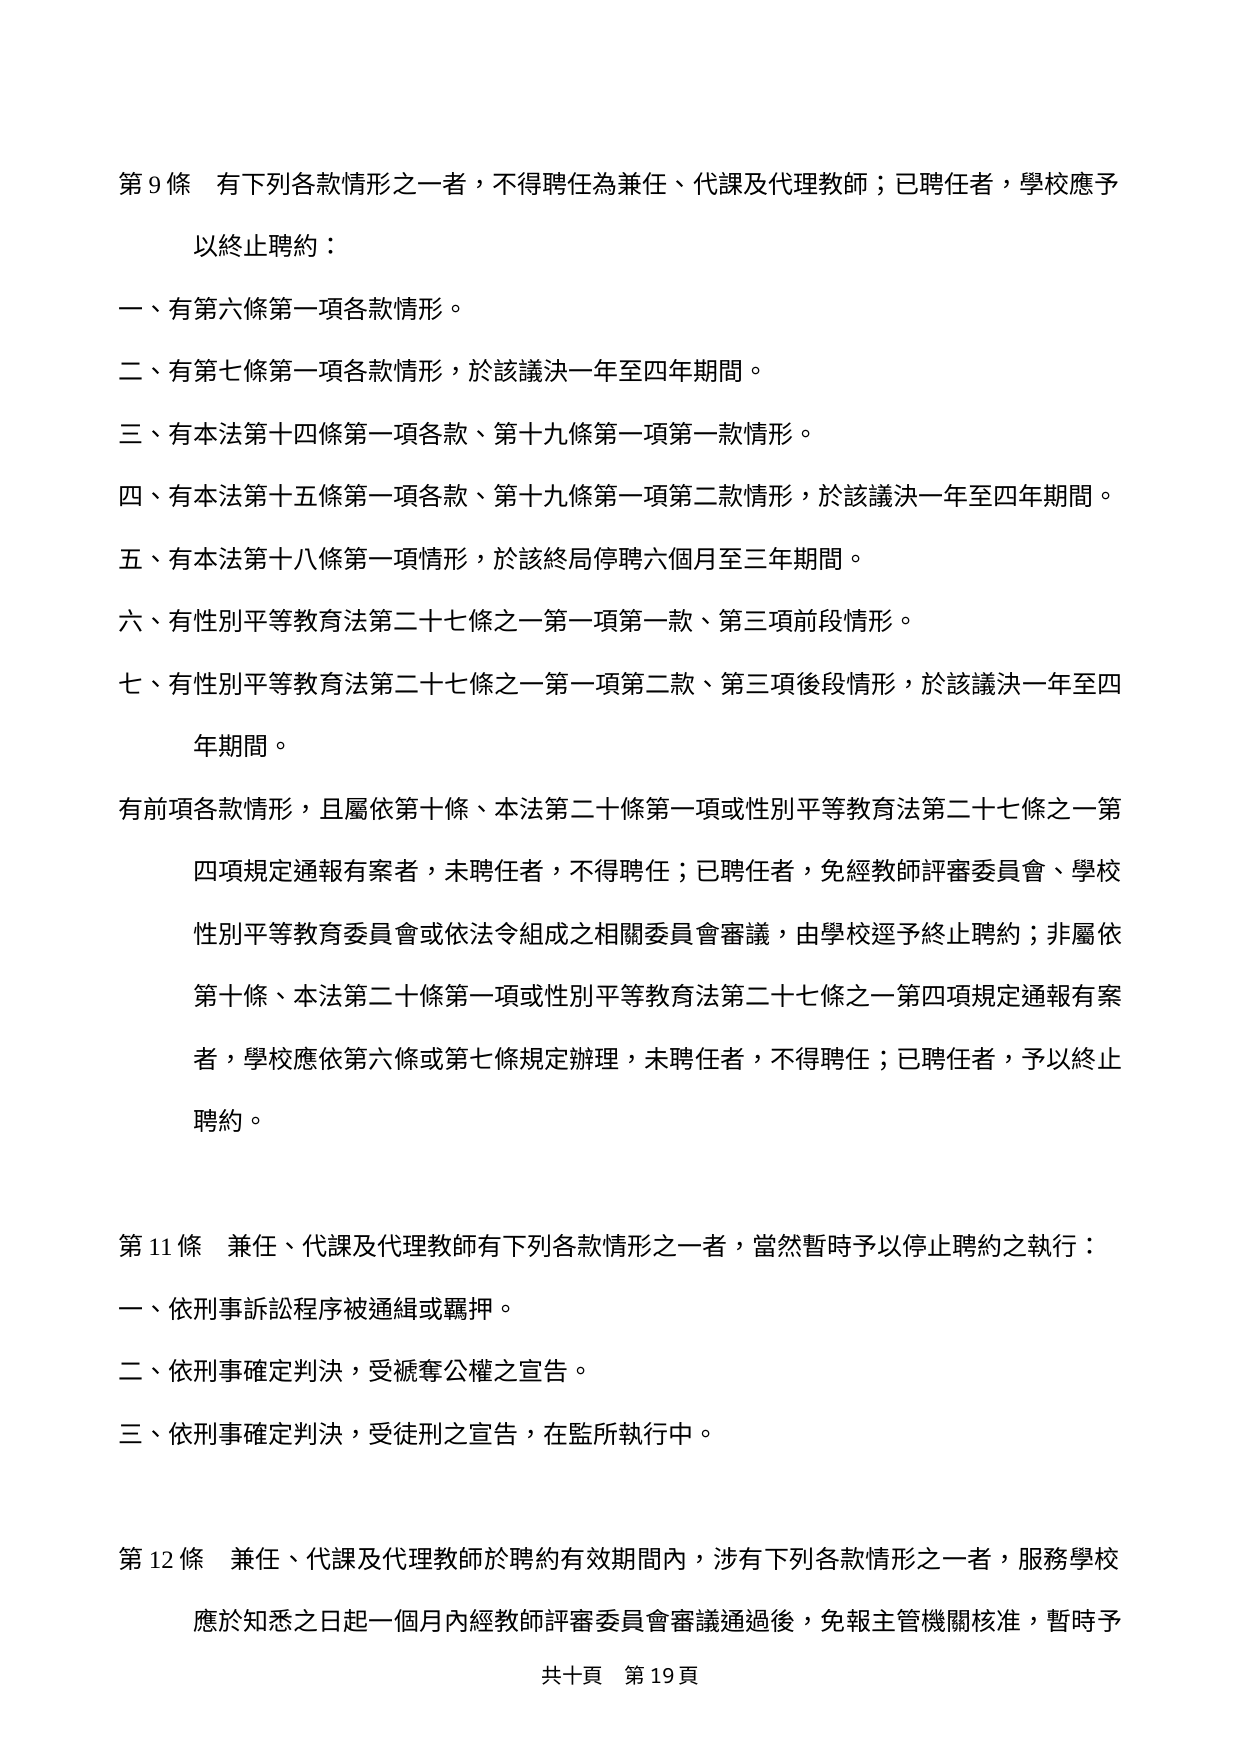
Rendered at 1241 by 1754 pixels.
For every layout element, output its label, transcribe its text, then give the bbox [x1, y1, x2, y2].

text 三、依刑事確定判決，受徒刑之宣告，在監所執行中。 [118, 1391, 1122, 1453]
text 二、有第七條第一項各款情形，於該議決一年至四年期間。 [118, 328, 1122, 391]
text 一、依刑事訴訟程序被通緝或羈押。 [118, 1266, 1122, 1328]
text 第9條 有下列各款情形之一者，不得聘任為兼任、代課及代理教師；已聘任者，學校應予以終止聘約： [118, 141, 1122, 266]
text 七、有性別平等教育法第二十七條之一第一項第二款、第三項後段情形，於該議決一年至四年期間。 [118, 641, 1122, 766]
text 有前項各款情形，且屬依第十條、本法第二十條第一項或性別平等教育法第二十七條之一第四項規定通報有案者，未聘任者，不得聘任；已聘任者，免經教師評審委員會、學校性別平等教育委員會或依法令組成之相關委員會審議，由學校逕予終止聘約；非屬依第十條、本法第二十條第一項或性別平等教育法第二十七條之一第四項規定通報有案者，學校應依第六條或第七條規定辦理，未聘任者，不得聘任；已聘任者，予以終止聘約。 [118, 766, 1122, 1141]
text 第11條 兼任、代課及代理教師有下列各款情形之一者，當然暫時予以停止聘約之執行： [118, 1203, 1122, 1266]
text 五、有本法第十八條第一項情形，於該終局停聘六個月至三年期間。 [118, 516, 1122, 578]
text 六、有性別平等教育法第二十七條之一第一項第一款、第三項前段情形。 [118, 578, 1122, 641]
text 二、依刑事確定判決，受褫奪公權之宣告。 [118, 1328, 1122, 1391]
text 第12條 兼任、代課及代理教師於聘約有效期間內，涉有下列各款情形之一者，服務學校應於知悉之日起一個月內經教師評審委員會審議通過後，免報主管機關核准，暫時予 [118, 1516, 1122, 1641]
text 一、有第六條第一項各款情形。 [118, 266, 1122, 328]
text 三、有本法第十四條第一項各款、第十九條第一項第一款情形。 [118, 391, 1122, 453]
text 四、有本法第十五條第一項各款、第十九條第一項第二款情形，於該議決一年至四年期間。 [118, 453, 1122, 516]
